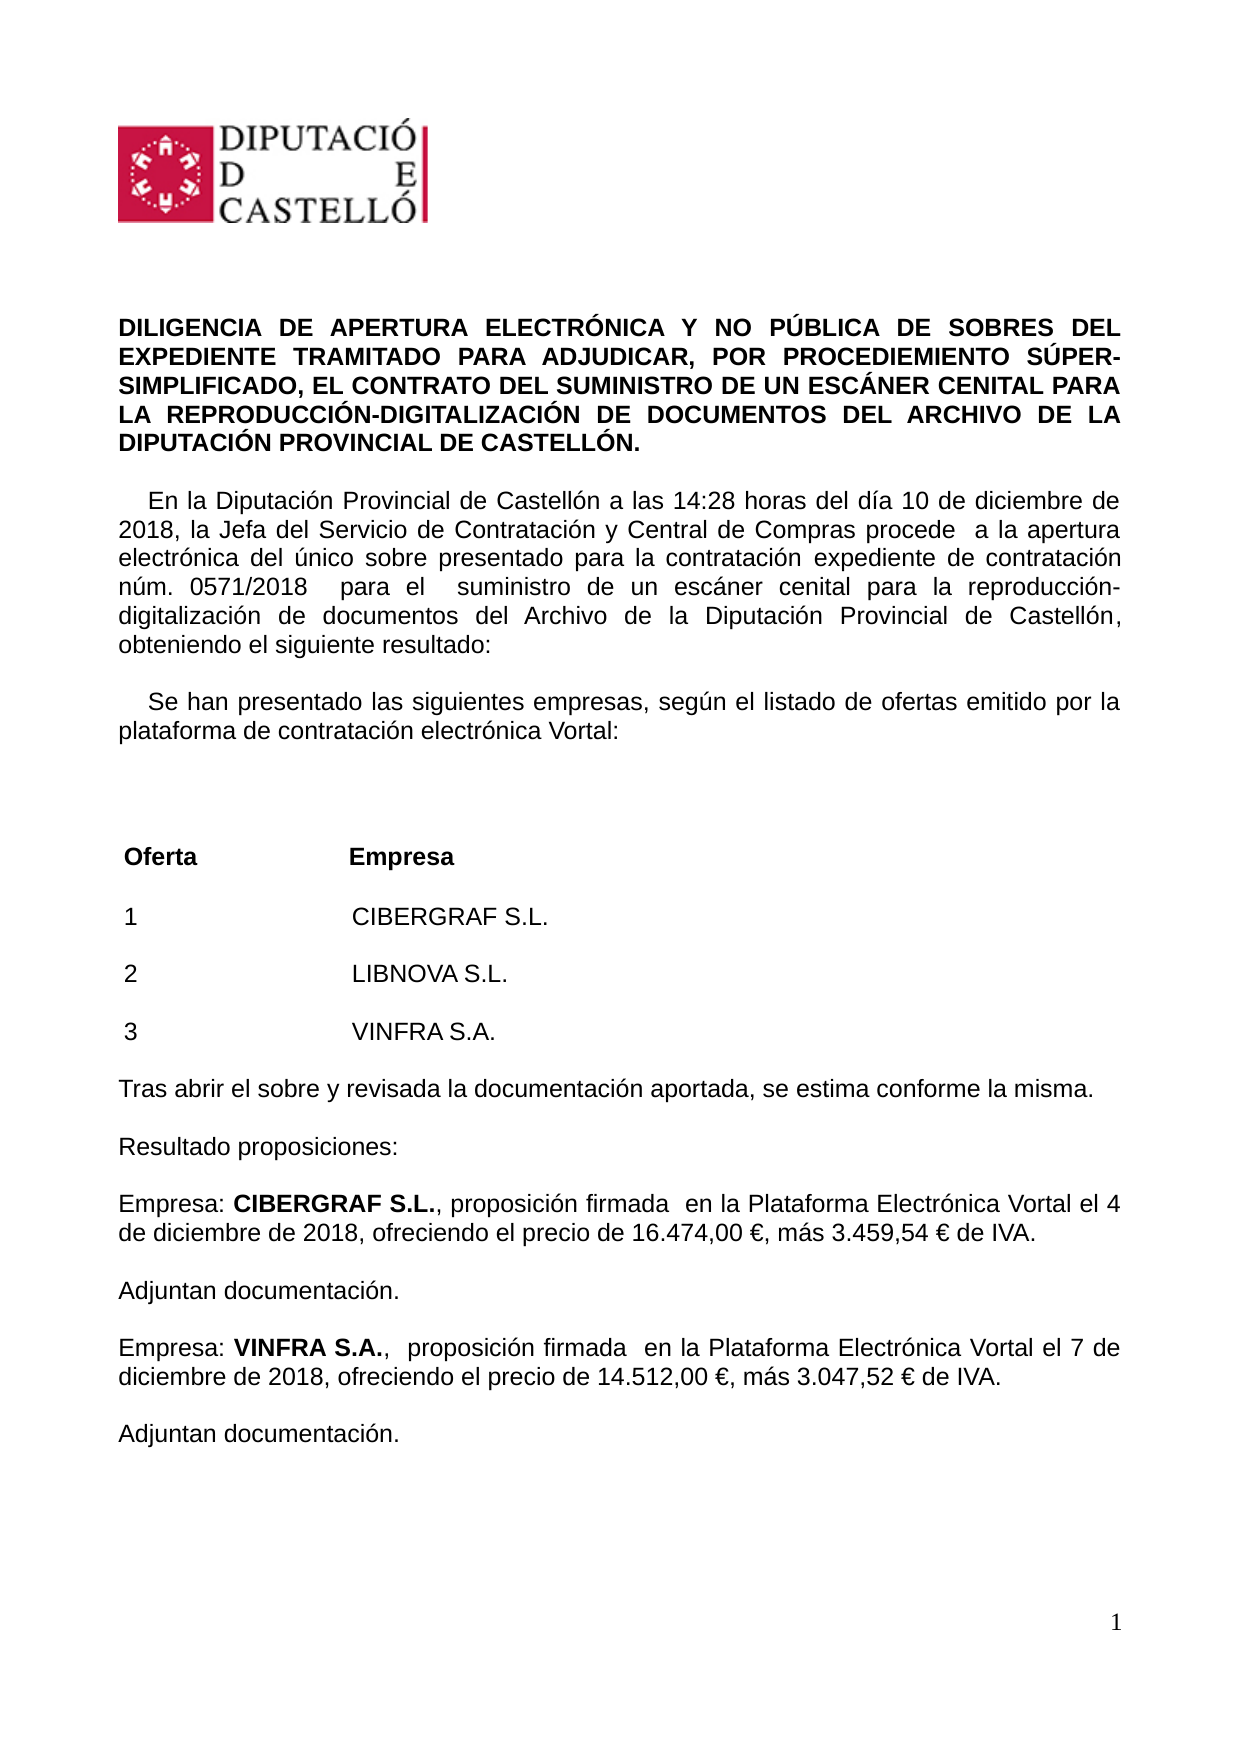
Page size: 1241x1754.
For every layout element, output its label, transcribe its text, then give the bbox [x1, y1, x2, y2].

table_cell VINFRA S.A. [352, 1017, 1123, 1046]
table_header Empresa [349, 817, 1123, 883]
text Tras abrir el sobre y revisada la documentación aportada, se estima conforme la misma. [118, 1074, 1122, 1103]
table_cell 3 [124, 1017, 352, 1046]
table_cell [352, 931, 1123, 959]
table_cell [124, 931, 352, 959]
text Se han presentado las siguientes empresas, según el listado de ofertas emitido por la plataforma de contratación electrónica Vortal: [118, 687, 1122, 745]
table_cell 2 [124, 960, 352, 988]
table_cell [124, 883, 1123, 902]
table_header Oferta [124, 817, 348, 883]
table_cell 1 [124, 902, 352, 931]
text Resultado proposiciones: [118, 1132, 1122, 1161]
text DILIGENCIA DE APERTURA ELECTRÓNICA Y NO PÚBLICA DE SOBRES DEL EXPEDIENTE TRAMITADO PARA ADJUDICAR, POR PROCEDIEMIENTO SÚPER-SIMPLIFICADO, EL CONTRATO DEL SUMINISTRO DE UN ESCÁNER CENITAL PARA LA REPRODUCCIÓN-DIGITALIZACIÓN DE DOCUMENTOS DEL ARCHIVO DE LA DIPUTACIÓN PROVINCIAL DE CASTELLÓN. [118, 313, 1122, 457]
text Adjuntan documentación. [118, 1276, 1122, 1304]
table_cell [352, 988, 1123, 1017]
text Empresa: VINFRA S.A., proposición firmada en la Plataforma Electrónica Vortal el 7 de diciembre de 2018, ofreciendo el precio de 14.512,00 €, más 3.047,52 € de IVA. [118, 1333, 1122, 1391]
picture [118, 118, 428, 223]
text Empresa: CIBERGRAF S.L., proposición firmada en la Plataforma Electrónica Vortal el 4 de diciembre de 2018, ofreciendo el precio de 16.474,00 €, más 3.459,54 € de IVA. [118, 1189, 1122, 1247]
table_cell LIBNOVA S.L. [352, 960, 1123, 988]
text Adjuntan documentación. [118, 1419, 1122, 1448]
table_cell CIBERGRAF S.L. [352, 902, 1123, 931]
table_cell [124, 988, 352, 1017]
text En la Diputación Provincial de Castellón a las 14:28 horas del día 10 de diciembre de 2018, la Jefa del Servicio de Contratación y Central de Compras procede a la apertura electrónica del único sobre presentado para la contratación expediente de contratación núm. 0571/2018 para el suministro de un escáner cenital para la reproducción-digitalización de documentos del Archivo de la Diputación Provincial de Castellón, obteniendo el siguiente resultado: [118, 486, 1122, 658]
